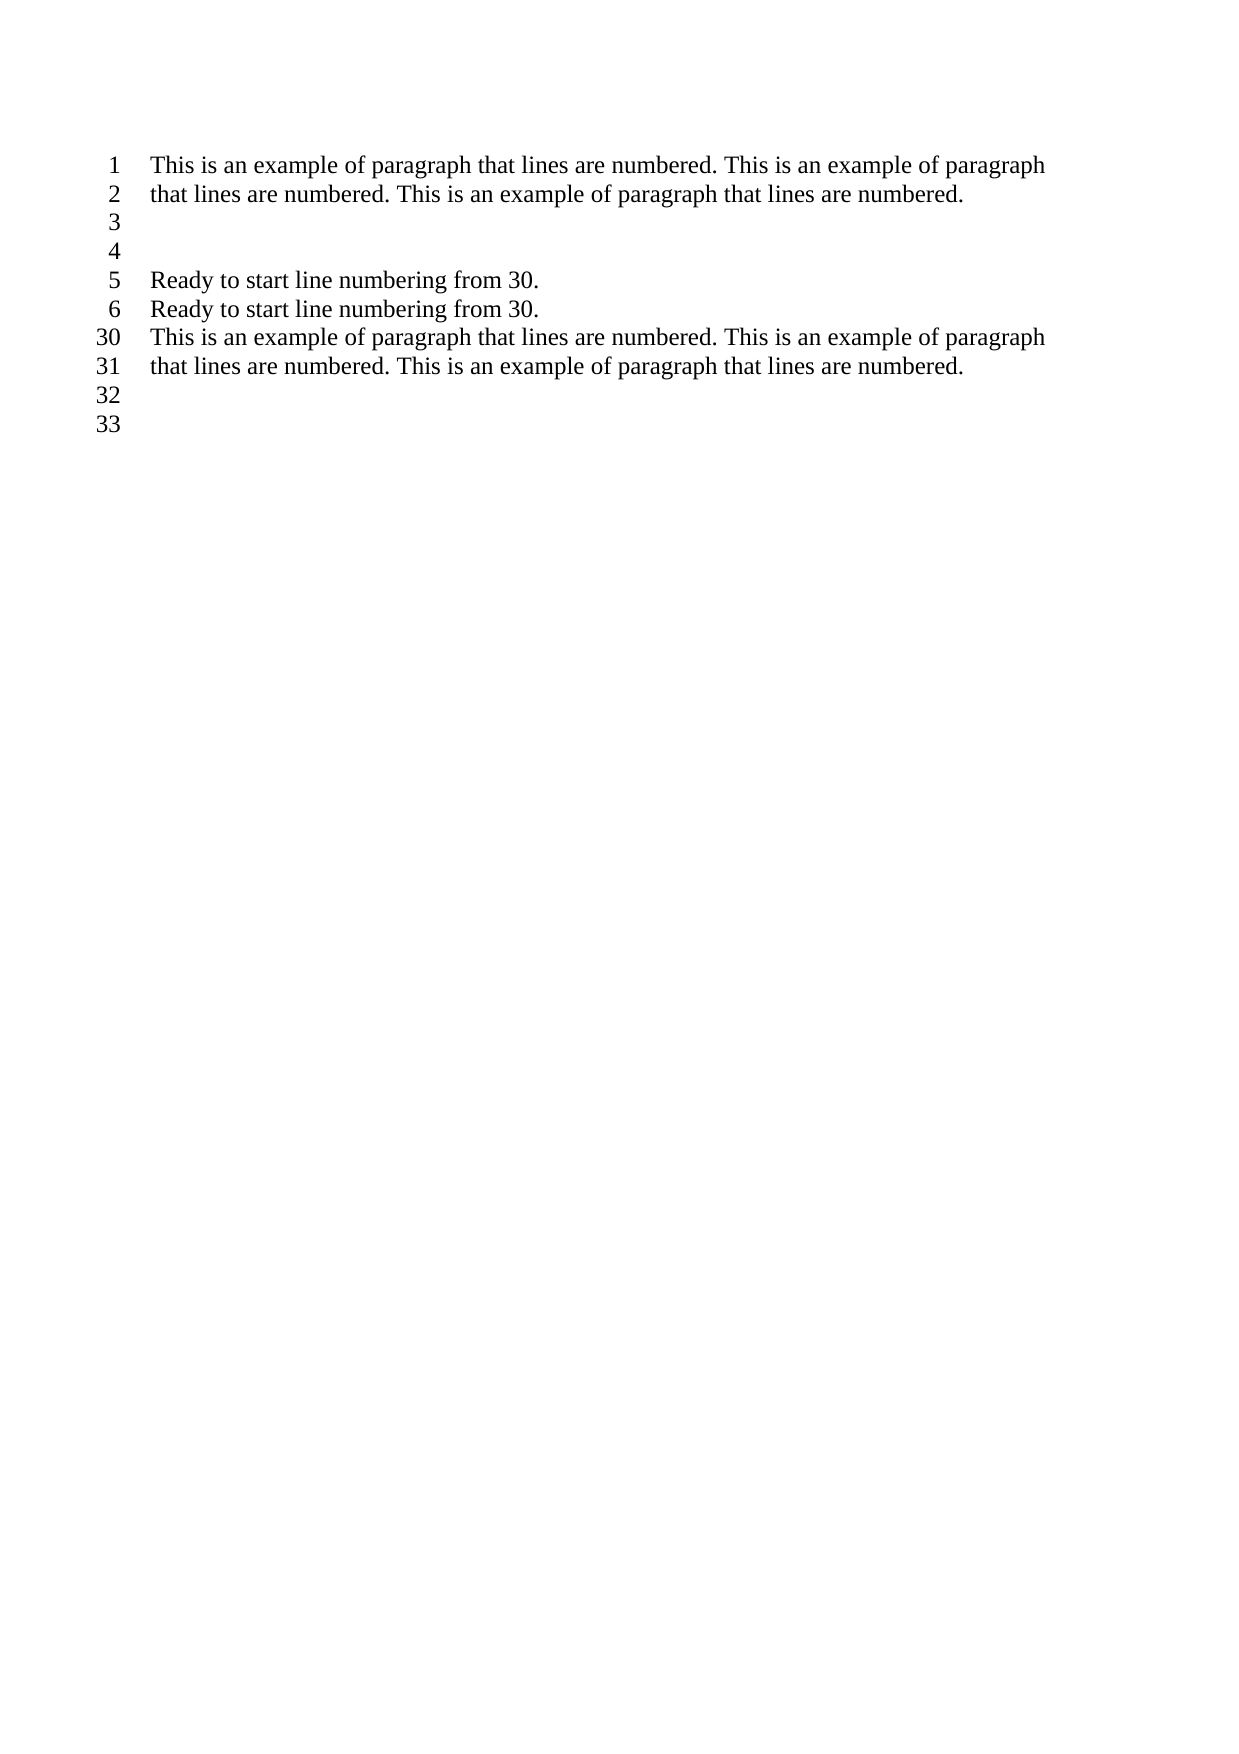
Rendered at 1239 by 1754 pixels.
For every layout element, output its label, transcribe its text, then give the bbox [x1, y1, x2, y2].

text Ready to start line numbering from 30. [150, 265, 1089, 294]
text This is an example of paragraph that lines are numbered. This is an example of paragraph that lines are numbered. This is an example of paragraph that lines are numbered. [150, 150, 1089, 207]
text Ready to start line numbering from 30. [150, 294, 1089, 322]
text This is an example of paragraph that lines are numbered. This is an example of paragraph that lines are numbered. This is an example of paragraph that lines are numbered. [150, 322, 1089, 380]
